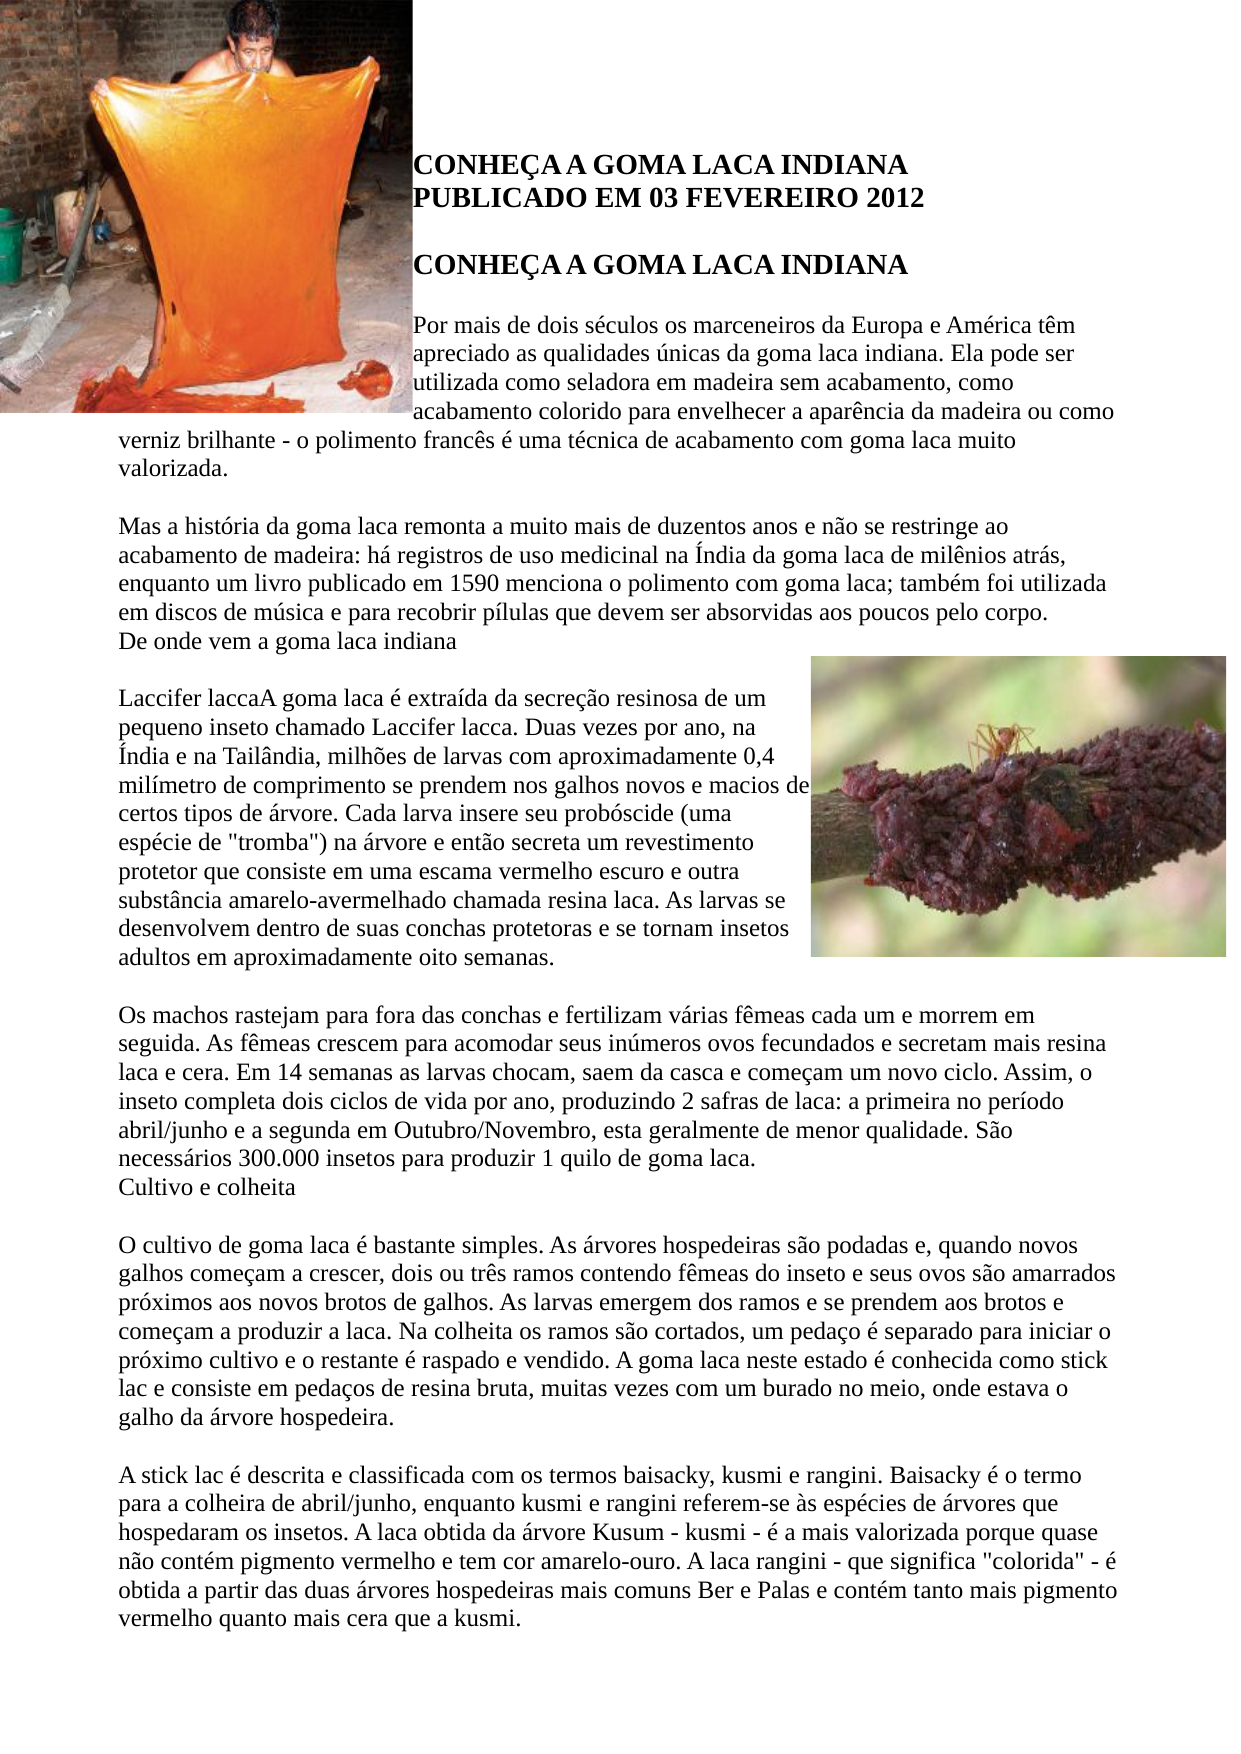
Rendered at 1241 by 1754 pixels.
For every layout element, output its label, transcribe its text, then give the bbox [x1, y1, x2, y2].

text CONHEÇA A GOMA LACA INDIANA [413, 147, 1122, 180]
text Laccifer laccaA goma laca é extraída da secreção resinosa de um pequeno inseto chamado Laccifer lacca. Duas vezes por ano, na Índia e na Tailândia, milhões de larvas com aproximadamente 0,4 milímetro de comprimento se prendem nos galhos novos e macios de certos tipos de árvore. Cada larva insere seu probóscide (uma espécie de "tromba") na árvore e então secreta um revestimento protetor que consiste em uma escama vermelho escuro e outra substância amarelo-avermelhado chamada resina laca. As larvas se desenvolvem dentro de suas conchas protetoras e se tornam insetos adultos em aproximadamente oito semanas. [118, 683, 1122, 971]
text CONHEÇA A GOMA LACA INDIANA [413, 247, 1122, 281]
text Cultivo e colheita [118, 1172, 1122, 1201]
text Por mais de dois séculos os marceneiros da Europa e América têm apreciado as qualidades únicas da goma laca indiana. Ela pode ser utilizada como seladora em madeira sem acabamento, como acabamento colorido para envelhecer a aparência da madeira ou como verniz brilhante - o polimento francês é uma técnica de acabamento com goma laca muito valorizada. [118, 310, 1122, 482]
text A stick lac é descrita e classificada com os termos baisacky, kusmi e rangini. Baisacky é o termo para a colheira de abril/junho, enquanto kusmi e rangini referem-se às espécies de árvores que hospedaram os insetos. A laca obtida da árvore Kusum - kusmi - é a mais valorizada porque quase não contém pigmento vermelho e tem cor amarelo-ouro. A laca rangini - que significa "colorida" - é obtida a partir das duas árvores hospedeiras mais comuns Ber e Palas e contém tanto mais pigmento vermelho quanto mais cera que a kusmi. [118, 1460, 1122, 1632]
text Mas a história da goma laca remonta a muito mais de duzentos anos e não se restringe ao acabamento de madeira: há registros de uso medicinal na Índia da goma laca de milênios atrás, enquanto um livro publicado em 1590 menciona o polimento com goma laca; também foi utilizada em discos de música e para recobrir pílulas que devem ser absorvidas aos poucos pelo corpo. [118, 511, 1122, 626]
text PUBLICADO EM 03 FEVEREIRO 2012 [413, 180, 1122, 214]
text Os machos rastejam para fora das conchas e fertilizam várias fêmeas cada um e morrem em seguida. As fêmeas crescem para acomodar seus inúmeros ovos fecundados e secretam mais resina laca e cera. Em 14 semanas as larvas chocam, saem da casca e começam um novo ciclo. Assim, o inseto completa dois ciclos de vida por ano, produzindo 2 safras de laca: a primeira no período abril/junho e a segunda em Outubro/Novembro, esta geralmente de menor qualidade. São necessários 300.000 insetos para produzir 1 quilo de goma laca. [118, 1000, 1122, 1172]
text O cultivo de goma laca é bastante simples. As árvores hospedeiras são podadas e, quando novos galhos começam a crescer, dois ou três ramos contendo fêmeas do inseto e seus ovos são amarrados próximos aos novos brotos de galhos. As larvas emergem dos ramos e se prendem aos brotos e começam a produzir a laca. Na colheita os ramos são cortados, um pedaço é separado para iniciar o próximo cultivo e o restante é raspado e vendido. A goma laca neste estado é conhecida como stick lac e consiste em pedaços de resina bruta, muitas vezes com um burado no meio, onde estava o galho da árvore hospedeira. [118, 1230, 1122, 1431]
picture [810, 656, 1227, 957]
text De onde vem a goma laca indiana [118, 626, 1122, 655]
picture [0, 0, 413, 413]
